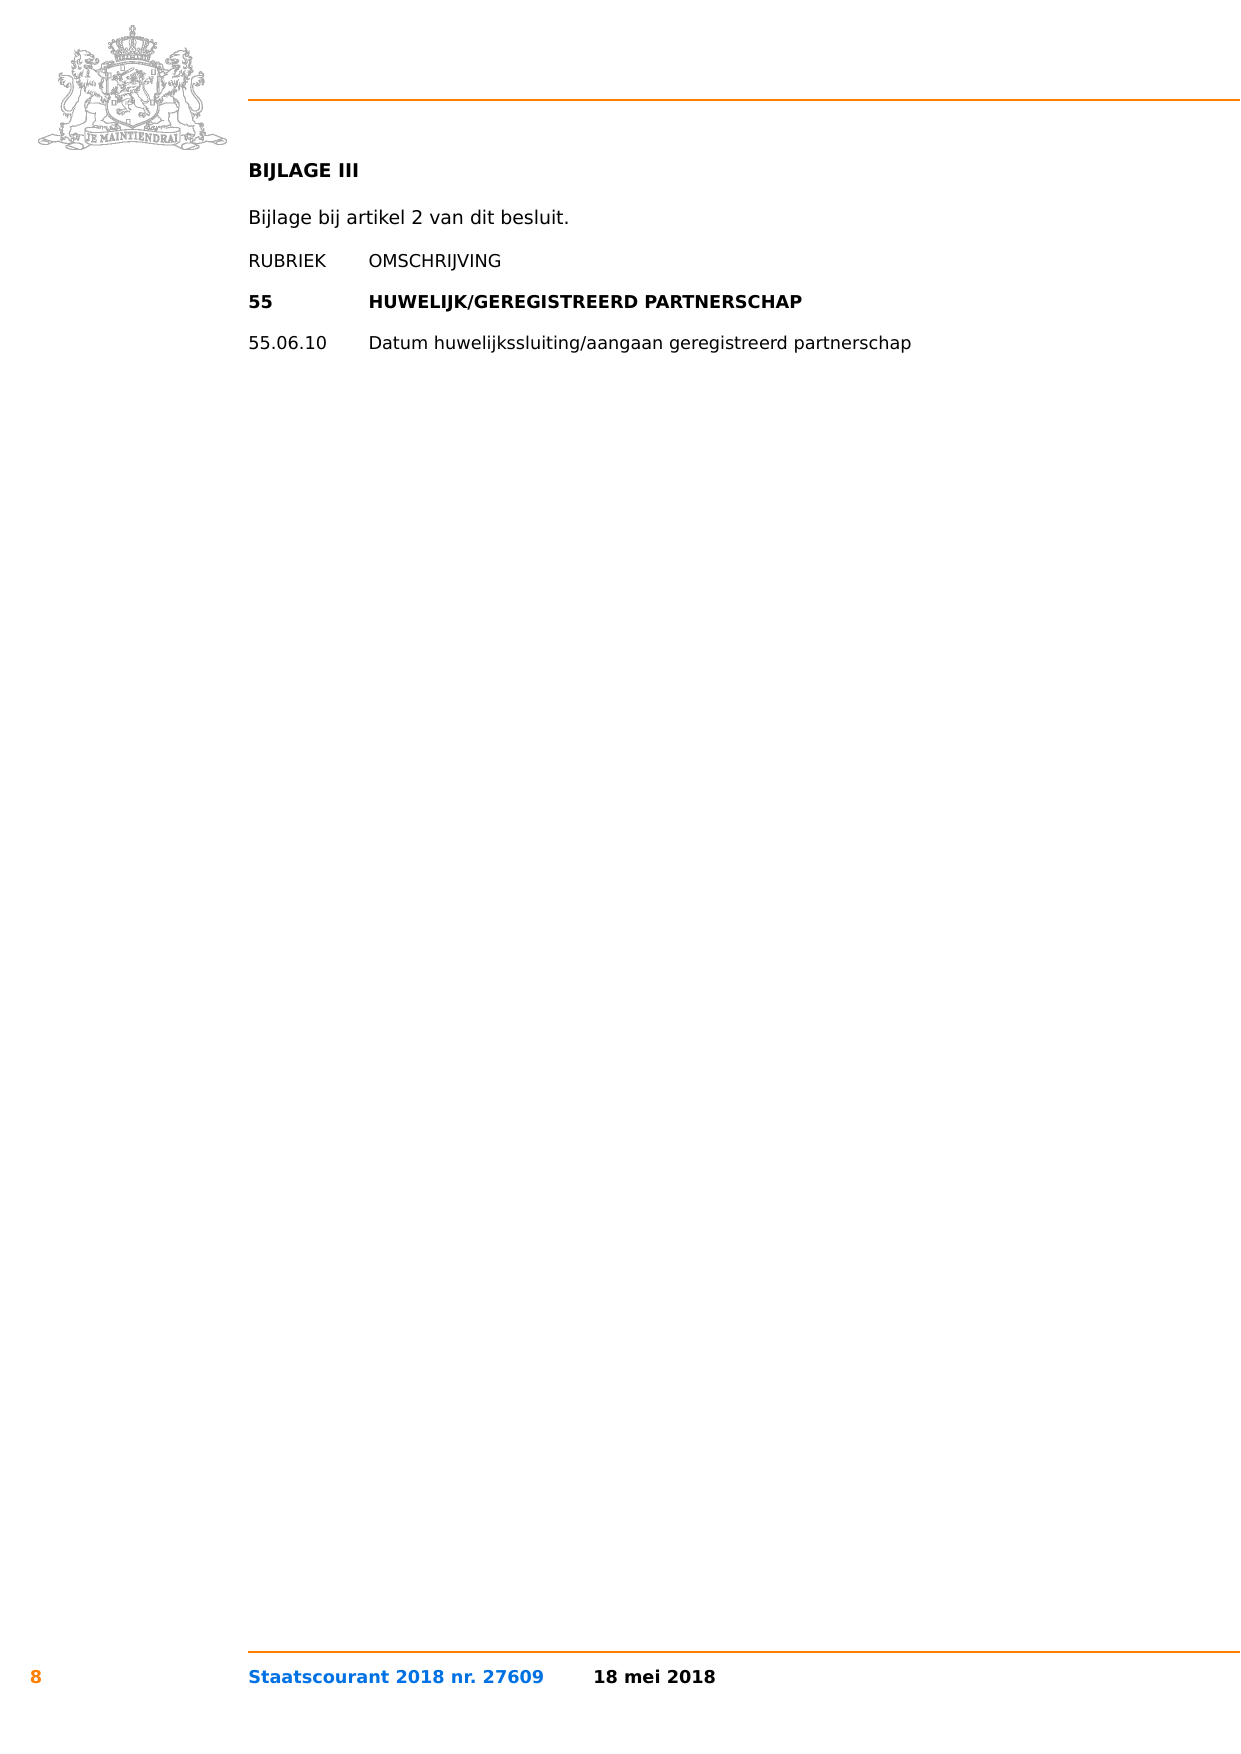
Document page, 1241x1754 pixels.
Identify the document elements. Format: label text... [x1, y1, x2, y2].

table_header OMSCHRIJVING [363, 251, 1163, 271]
table_cell 55.06.10 [248, 333, 362, 354]
table_cell Datum huwelijkssluiting/aangaan geregistreerd partnerschap [363, 333, 1163, 354]
subtitle BIJLAGE III [248, 160, 1163, 182]
picture [38, 25, 227, 150]
text Bijlage bij artikel 2 van dit besluit. [248, 207, 1163, 229]
table_cell 55 [248, 292, 362, 313]
table_cell [248, 313, 362, 333]
table_cell [363, 271, 1163, 292]
table_header RUBRIEK [248, 251, 362, 271]
table_cell [248, 271, 362, 292]
table_cell [363, 313, 1163, 333]
table_cell HUWELIJK/GEREGISTREERD PARTNERSCHAP [363, 292, 1163, 313]
